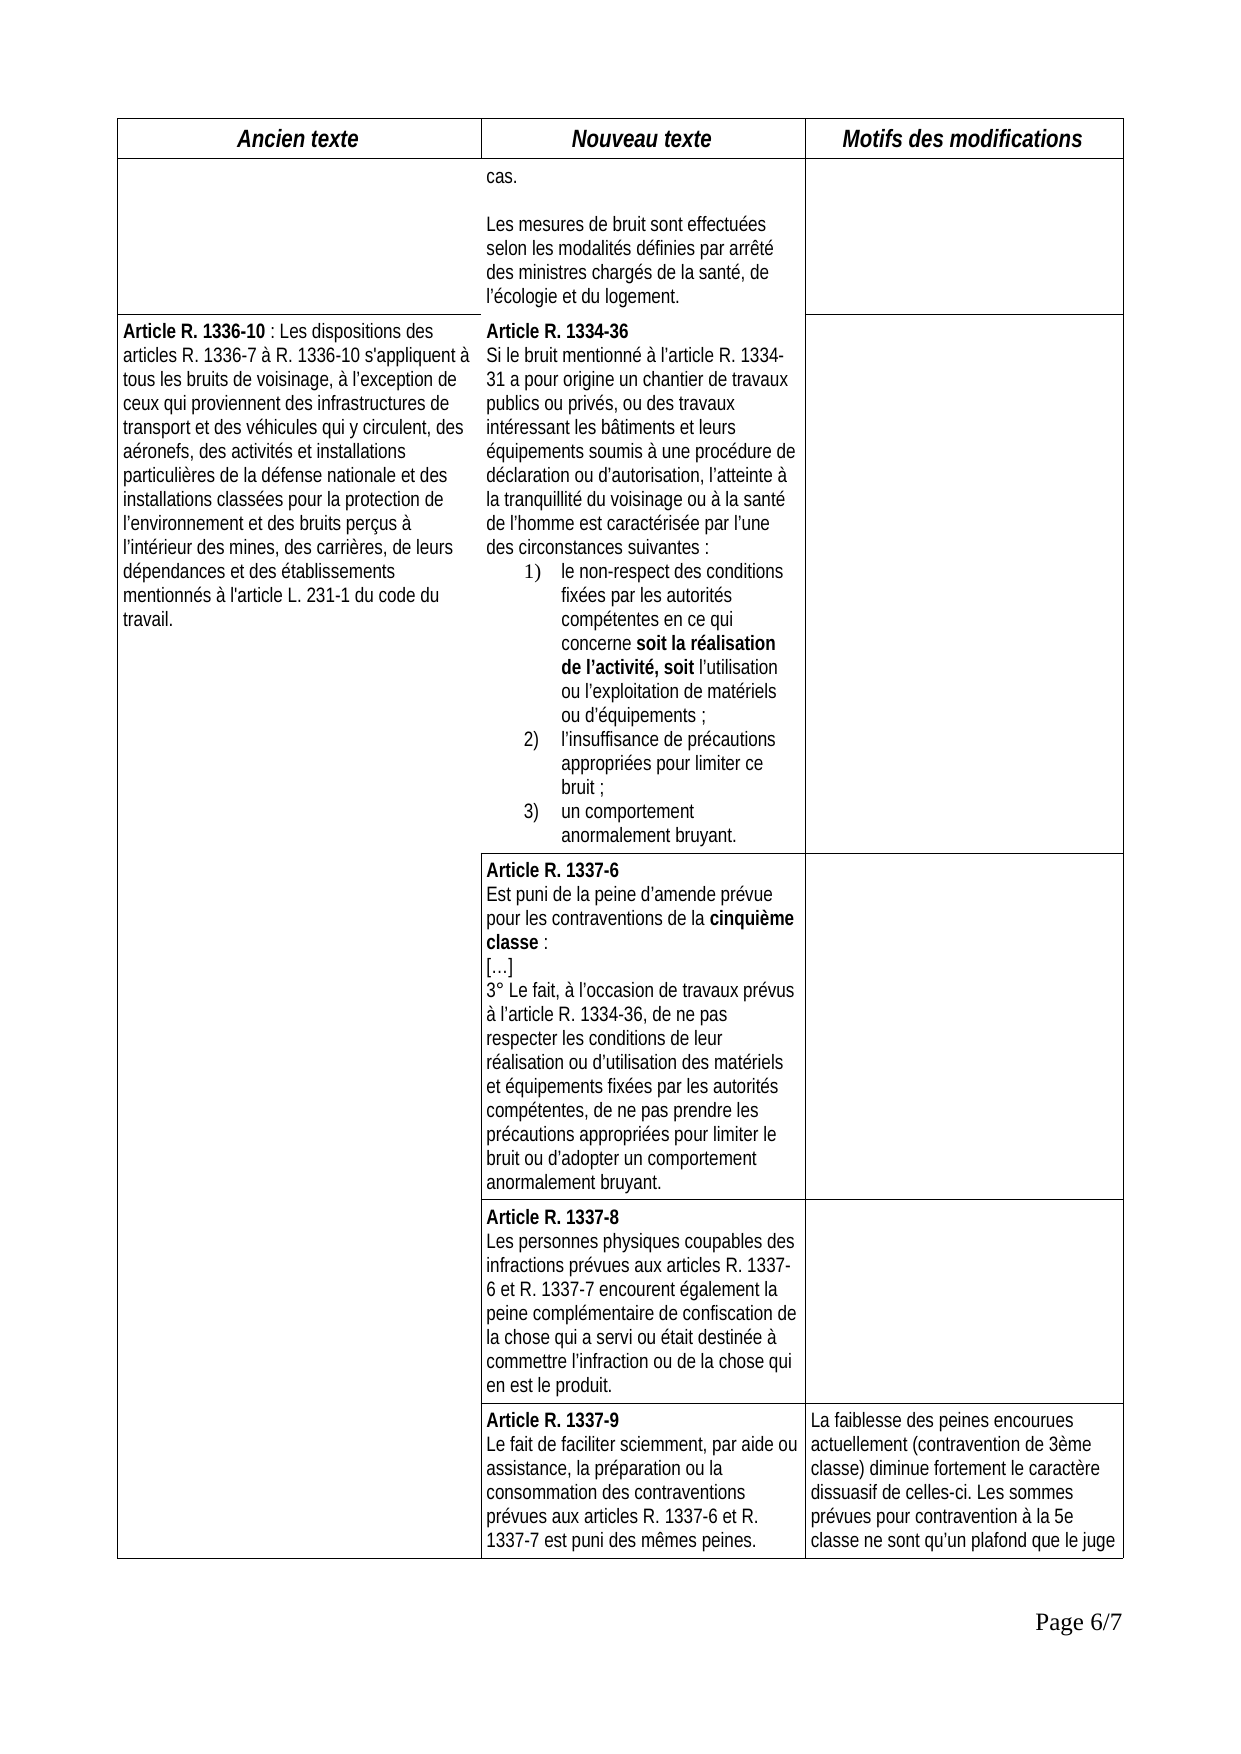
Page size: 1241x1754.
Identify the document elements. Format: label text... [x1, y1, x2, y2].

table_cell Article R. 1336-10 : Les dispositions des articles R. 1336-7 à R. 1336-10 s'appliquent à tous les bruits de voisinage, à l’exception de ceux qui proviennent des infrastructures de transport et des véhicules qui y circulent, des aéronefs, des activités et installations particulières de la défense nationale et des installations classées pour la protection de l’environnement et des bruits perçus à l’intérieur des mines, des carrières, de leurs dépendances et des établissements mentionnés à l'article L. 231-1 du code du travail. [118, 315, 481, 1558]
table_cell Article R. 1337-6 Est puni de la peine d’amende prévue pour les contraventions de la cinquième classe : […] 3° Le fait, à l’occasion de travaux prévus à l’article R. 1334-36, de ne pas respecter les conditions de leur réalisation ou d’utilisation des matériels et équipements fixées par les autorités compétentes, de ne pas prendre les précautions appropriées pour limiter le bruit ou d’adopter un comportement anormalement bruyant. [482, 854, 805, 1199]
table_cell [806, 1200, 1123, 1403]
table_cell cas. Les mesures de bruit sont effectuées selon les modalités définies par arrêté des ministres chargés de la santé, de l’écologie et du logement. [481, 159, 805, 314]
table_header Ancien texte [118, 119, 481, 158]
table_cell [806, 159, 1123, 314]
table_cell Article R. 1337-8 Les personnes physiques coupables des infractions prévues aux articles R. 1337-6 et R. 1337-7 encourent également la peine complémentaire de confiscation de la chose qui a servi ou était destinée à commettre l’infraction ou de la chose qui en est le produit. [482, 1200, 805, 1403]
table_header Nouveau texte [482, 119, 805, 158]
table_cell [118, 159, 481, 314]
table_cell [806, 854, 1123, 1199]
table_header Article R. 1334-36 Si le bruit mentionné à l’article R. 1334-31 a pour origine un chantier de travaux publics ou privés, ou des travaux intéressant les bâtiments et leurs équipements soumis à une procédure de déclaration ou d’autorisation, l’atteinte à la tranquillité du voisinage ou à la santé de l’homme est caractérisée par l’une des circonstances suivantes : le non-respect des conditions fixées par les autorités compétentes en ce qui concerne soit la réalisation de l’activité, soit l’utilisation ou l’exploitation de matériels ou d’équipements ; l’insuffisance de précautions appropriées pour limiter ce bruit ; un comportement anormalement bruyant. [481, 314, 805, 852]
table_cell La faiblesse des peines encourues actuellement (contravention de 3ème classe) diminue fortement le caractère dissuasif de celles-ci. Les sommes prévues pour contravention à la 5e classe ne sont qu’un plafond que le juge [806, 1404, 1123, 1558]
table_cell Article R. 1337-9 Le fait de faciliter sciemment, par aide ou assistance, la préparation ou la consommation des contraventions prévues aux articles R. 1337-6 et R. 1337-7 est puni des mêmes peines. [482, 1404, 805, 1558]
table_header Motifs des modifications [806, 119, 1123, 158]
table_header [806, 315, 1123, 852]
